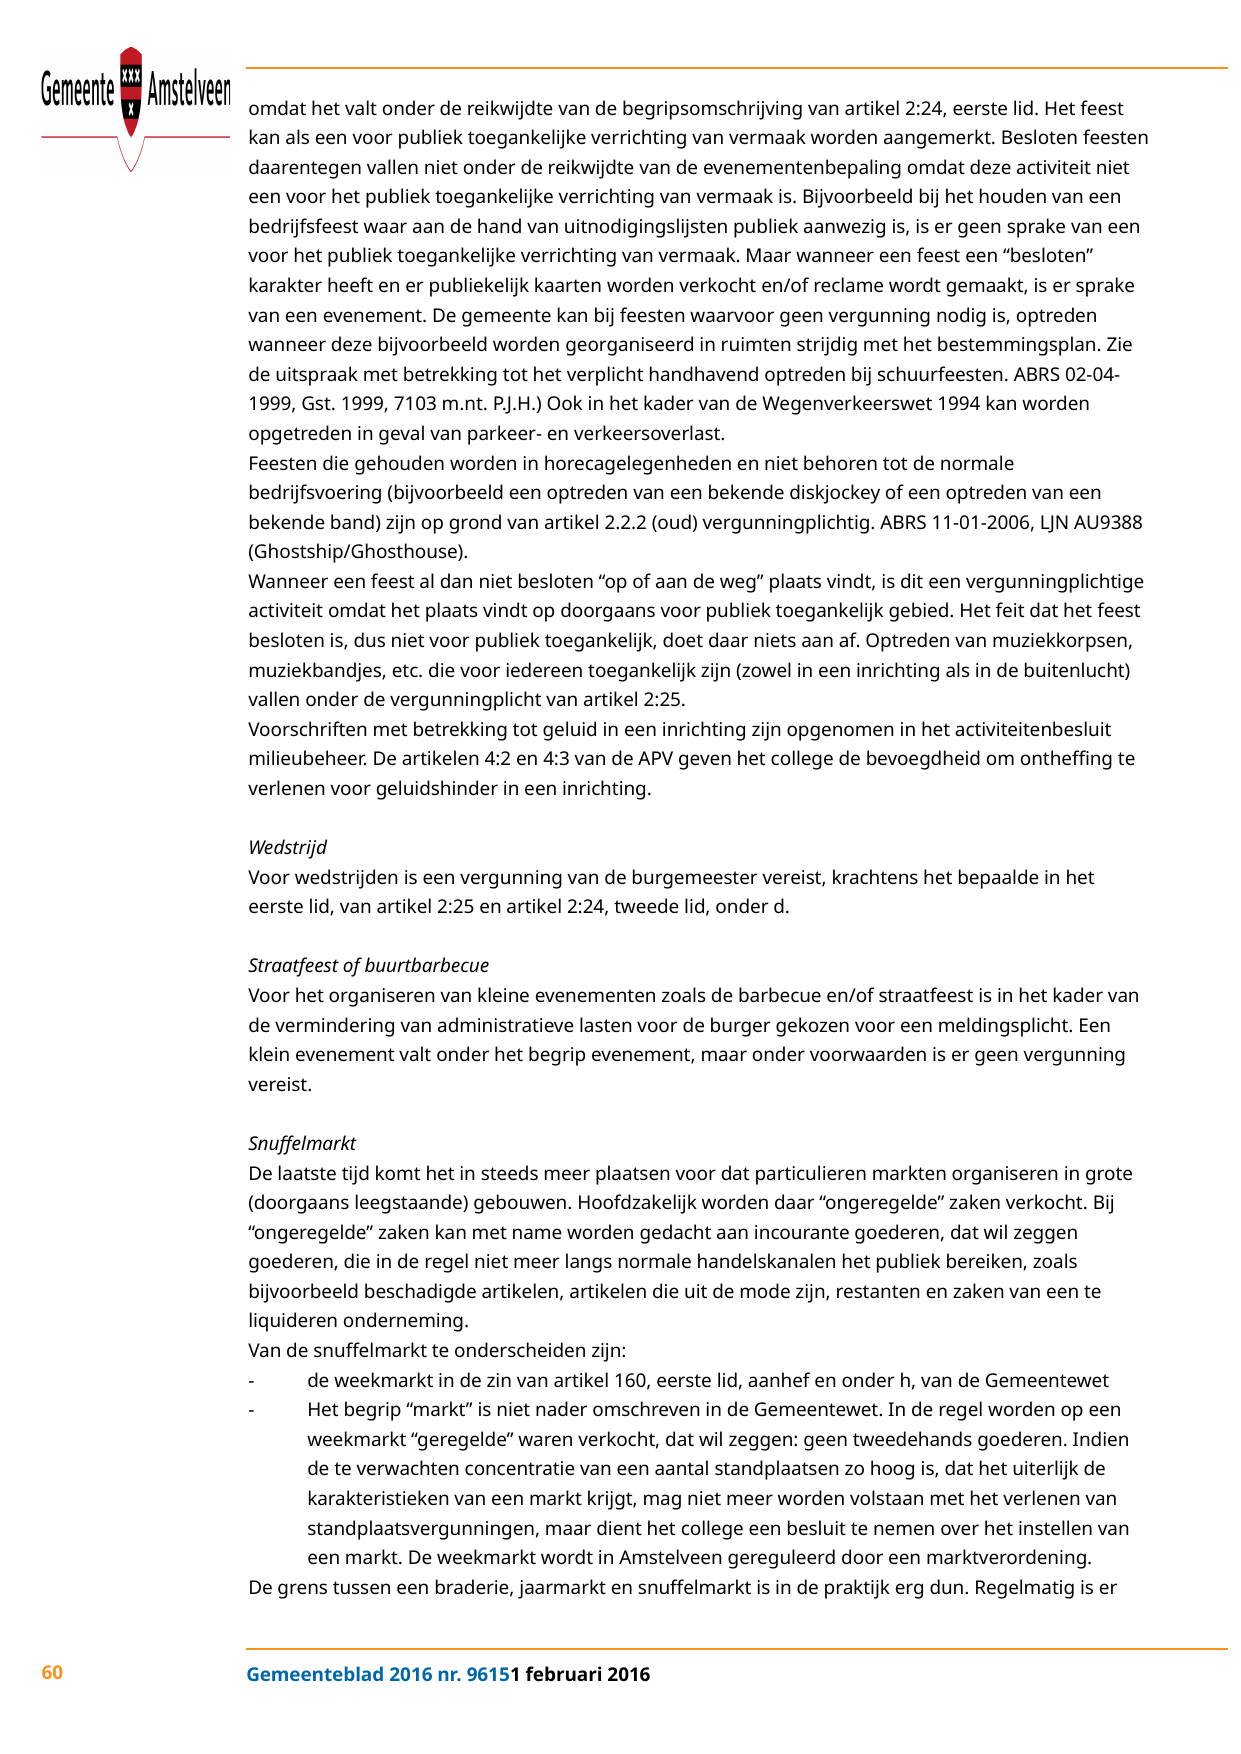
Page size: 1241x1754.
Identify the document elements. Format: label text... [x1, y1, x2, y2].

text Van de snuffelmarkt te onderscheiden zijn: [248, 1337, 1152, 1363]
text De laatste tijd komt het in steeds meer plaatsen voor dat particulieren markten organiseren in grote (doorgaans leegstaande) gebouwen. Hoofdzakelijk worden daar “ongeregelde” zaken verkocht. Bij “ongeregelde” zaken kan met name worden gedacht aan incourante goederen, dat wil zeggen goederen, die in de regel niet meer langs normale handelskanalen het publiek bereiken, zoals bijvoorbeeld beschadigde artikelen, artikelen die uit de mode zijn, restanten en zaken van een te liquideren onderneming. [248, 1160, 1152, 1333]
list de weekmarkt in de zin van artikel 160, eerste lid, aanhef en onder h, van de Gemeentewet [248, 1367, 1152, 1393]
text Straatfeest of buurtbarbecue [248, 953, 1152, 978]
text Snuffelmarkt [248, 1130, 1152, 1156]
text omdat het valt onder de reikwijdte van de begripsomschrijving van artikel 2:24, eerste lid. Het feest kan als een voor publiek toegankelijke verrichting van vermaak worden aangemerkt. Besloten feesten daarentegen vallen niet onder de reikwijdte van de evenementenbepaling omdat deze activiteit niet een voor het publiek toegankelijke verrichting van vermaak is. Bijvoorbeeld bij het houden van een bedrijfsfeest waar aan de hand van uitnodigingslijsten publiek aanwezig is, is er geen sprake van een voor het publiek toegankelijke verrichting van vermaak. Maar wanneer een feest een “besloten” karakter heeft en er publiekelijk kaarten worden verkocht en/of reclame wordt gemaakt, is er sprake van een evenement. De gemeente kan bij feesten waarvoor geen vergunning nodig is, optreden wanneer deze bijvoorbeeld worden georganiseerd in ruimten strijdig met het bestemmingsplan. Zie de uitspraak met betrekking tot het verplicht handhavend optreden bij schuurfeesten. ABRS 02-04-1999, Gst. 1999, 7103 m.nt. P.J.H.) Ook in het kader van de Wegenverkeerswet 1994 kan worden opgetreden in geval van parkeer- en verkeersoverlast. [248, 95, 1152, 446]
text De grens tussen een braderie, jaarmarkt en snuffelmarkt is in de praktijk erg dun. Regelmatig is er [248, 1574, 1152, 1600]
list Het begrip “markt” is niet nader omschreven in de Gemeentewet. In de regel worden op een weekmarkt “geregelde” waren verkocht, dat wil zeggen: geen tweedehands goederen. Indien de te verwachten concentratie van een aantal standplaatsen zo hoog is, dat het uiterlijk de karakteristieken van een markt krijgt, mag niet meer worden volstaan met het verlenen van standplaatsvergunningen, maar dient het college een besluit te nemen over het instellen van een markt. De weekmarkt wordt in Amstelveen gereguleerd door een marktverordening. [248, 1396, 1152, 1570]
text Voor het organiseren van kleine evenementen zoals de barbecue en/of straatfeest is in het kader van de vermindering van administratieve lasten voor de burger gekozen voor een meldingsplicht. Een klein evenement valt onder het begrip evenement, maar onder voorwaarden is er geen vergunning vereist. [248, 982, 1152, 1097]
text Wedstrijd [248, 834, 1152, 860]
picture [41, 47, 231, 172]
text Voor wedstrijden is een vergunning van de burgemeester vereist, krachtens het bepaalde in het eerste lid, van artikel 2:25 en artikel 2:24, tweede lid, onder d. [248, 864, 1152, 919]
text Wanneer een feest al dan niet besloten “op of aan de weg” plaats vindt, is dit een vergunningplichtige activiteit omdat het plaats vindt op doorgaans voor publiek toegankelijk gebied. Het feit dat het feest besloten is, dus niet voor publiek toegankelijk, doet daar niets aan af. Optreden van muziekkorpsen, muziekbandjes, etc. die voor iedereen toegankelijk zijn (zowel in een inrichting als in de buitenlucht) vallen onder de vergunningplicht van artikel 2:25. [248, 568, 1152, 712]
text Voorschriften met betrekking tot geluid in een inrichting zijn opgenomen in het activiteitenbesluit milieubeheer. De artikelen 4:2 en 4:3 van de APV geven het college de bevoegdheid om ontheffing te verlenen voor geluidshinder in een inrichting. [248, 716, 1152, 801]
text Feesten die gehouden worden in horecagelegenheden en niet behoren tot de normale bedrijfsvoering (bijvoorbeeld een optreden van een bekende diskjockey of een optreden van een bekende band) zijn op grond van artikel 2.2.2 (oud) vergunningplichtig. ABRS 11-01-2006, LJN AU9388 (Ghostship/Ghosthouse). [248, 450, 1152, 564]
